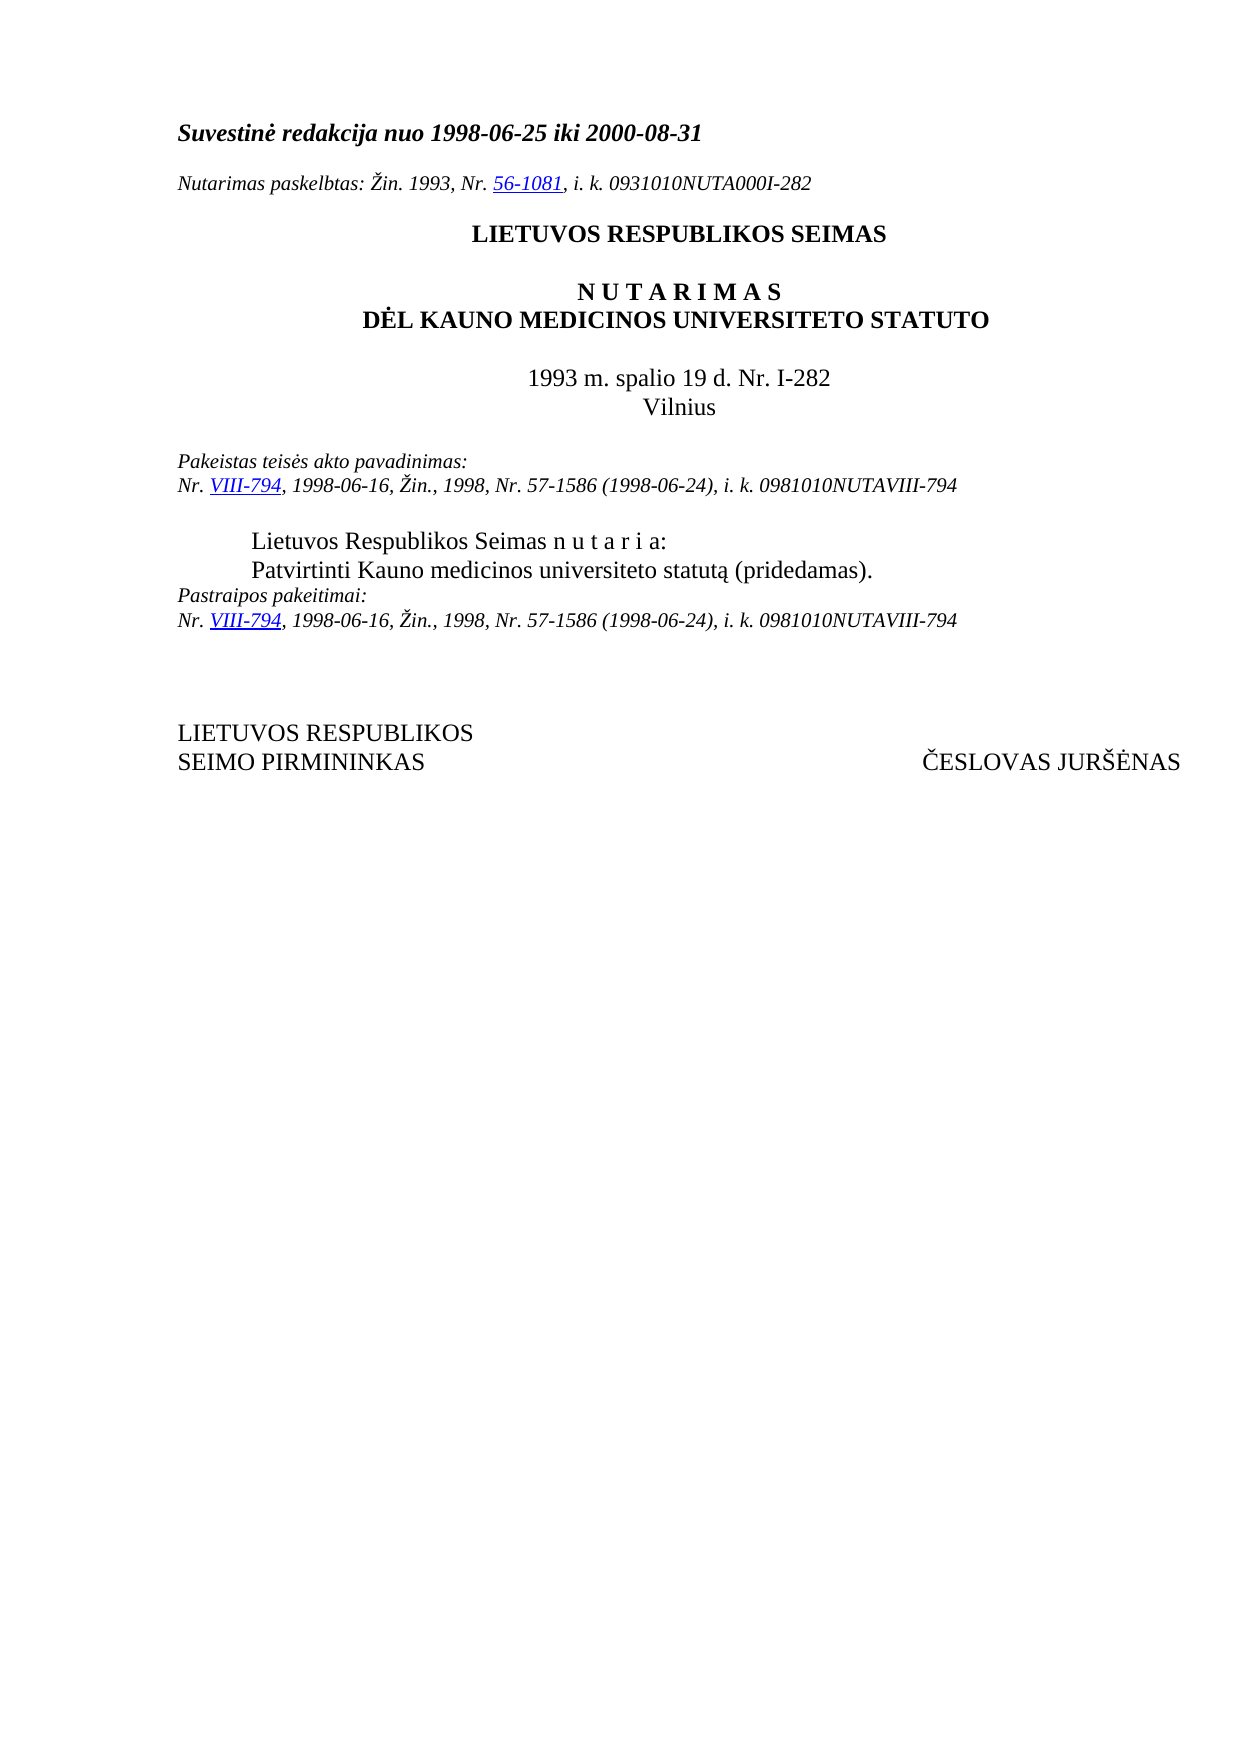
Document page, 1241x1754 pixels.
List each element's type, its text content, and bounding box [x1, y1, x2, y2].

text Pastraipos pakeitimai: [177, 583, 1181, 607]
text Nr. VIII-794, 1998-06-16, Žin., 1998, Nr. 57-1586 (1998-06-24), i. k. 0981010NUTAVIII-794 [177, 607, 1181, 632]
text Patvirtinti Kauno medicinos universiteto statutą (pridedamas). [177, 555, 1181, 583]
text Nutarimas paskelbtas: Žin. 1993, Nr. 56-1081, i. k. 0931010NUTA000I-282 [177, 171, 1181, 195]
text Nr. VIII-794, 1998-06-16, Žin., 1998, Nr. 57-1586 (1998-06-24), i. k. 0981010NUTAVIII-794 [177, 473, 1181, 497]
text DĖL KAUNO MEDICINOS UNIVERSITETO STATUTO [177, 305, 1181, 334]
text 1993 m. spalio 19 d. Nr. I-282 [177, 363, 1181, 392]
text LIETUVOS RESPUBLIKOS [177, 718, 1181, 747]
text Lietuvos Respublikos Seimas nutaria: [177, 526, 1181, 555]
text Vilnius [177, 392, 1181, 420]
text SEIMO PIRMININKAS ČESLOVAS JURŠĖNAS [177, 747, 1181, 775]
text Pakeistas teisės akto pavadinimas: [177, 449, 1181, 473]
text Suvestinė redakcija nuo 1998-06-25 iki 2000-08-31 [177, 118, 1181, 147]
text N U T A R I M A S [177, 277, 1181, 305]
text LIETUVOS RESPUBLIKOS SEIMAS [177, 219, 1181, 248]
